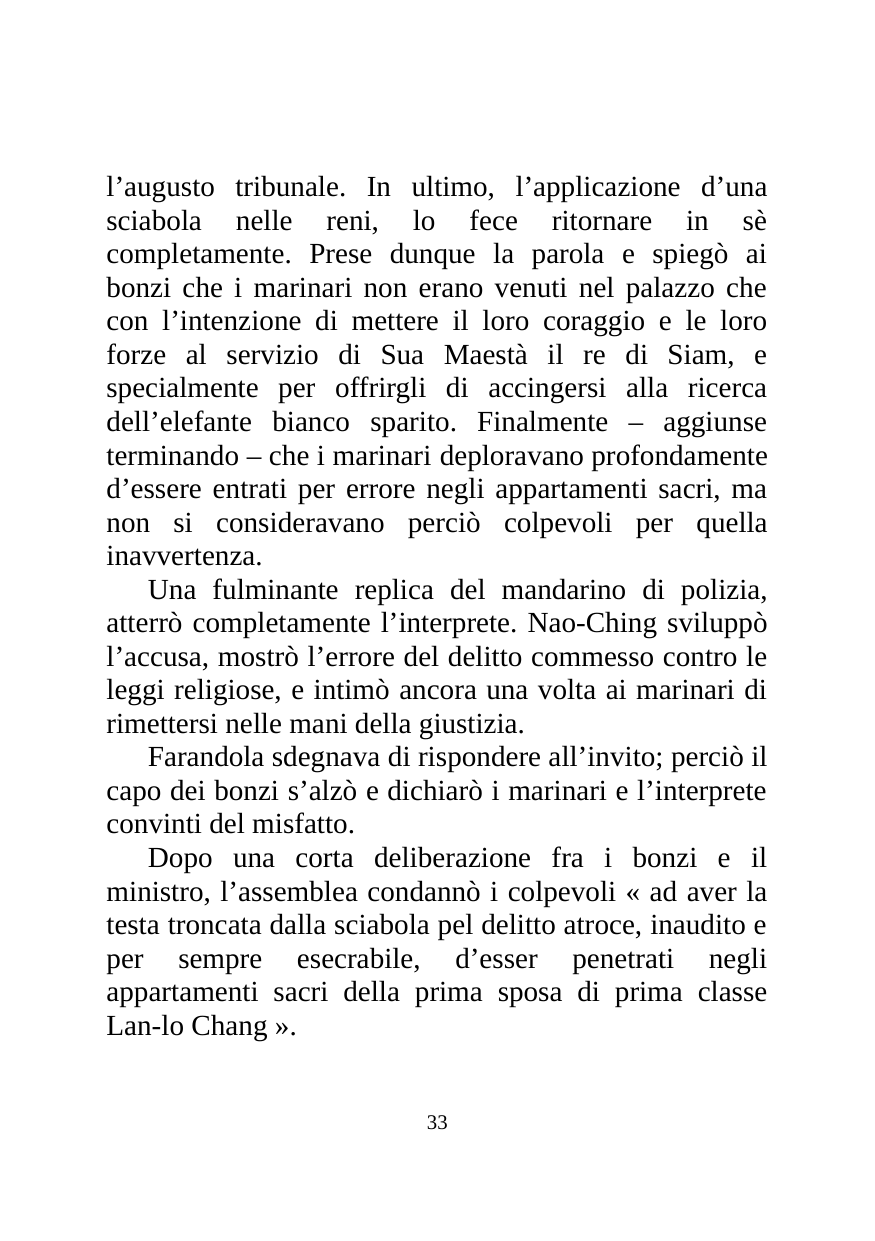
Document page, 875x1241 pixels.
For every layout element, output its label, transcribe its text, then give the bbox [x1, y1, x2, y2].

text Una fulminante replica del mandarino di polizia, atterrò completamente l’interprete. Nao-Ching sviluppò l’accusa, mostrò l’errore del delitto commesso contro le leggi religiose, e intimò ancora una volta ai marinari di rimettersi nelle mani della giustizia. [106, 572, 768, 739]
text l’augusto tribunale. In ultimo, l’applicazione d’una sciabola nelle reni, lo fece ritornare in sè completamente. Prese dunque la parola e spiegò ai bonzi che i marinari non erano venuti nel palazzo che con l’intenzione di mettere il loro coraggio e le loro forze al servizio di Sua Maestà il re di Siam, e specialmente per offrirgli di accingersi alla ricerca dell’elefante bianco sparito. Finalmente ‒ aggiunse terminando ‒ che i marinari deploravano profondamente d’essere entrati per errore negli appartamenti sacri, ma non si consideravano perciò colpevoli per quella inavvertenza. [106, 169, 768, 572]
text Dopo una corta deliberazione fra i bonzi e il ministro, l’assemblea condannò i colpevoli « ad aver la testa troncata dalla sciabola pel delitto atroce, inaudito e per sempre esecrabile, d’esser penetrati negli appartamenti sacri della prima sposa di prima classe Lan-lo Chang ». [106, 840, 768, 1041]
text Farandola sdegnava di rispondere all’invito; perciò il capo dei bonzi s’alzò e dichiarò i marinari e l’interprete convinti del misfatto. [106, 739, 768, 840]
